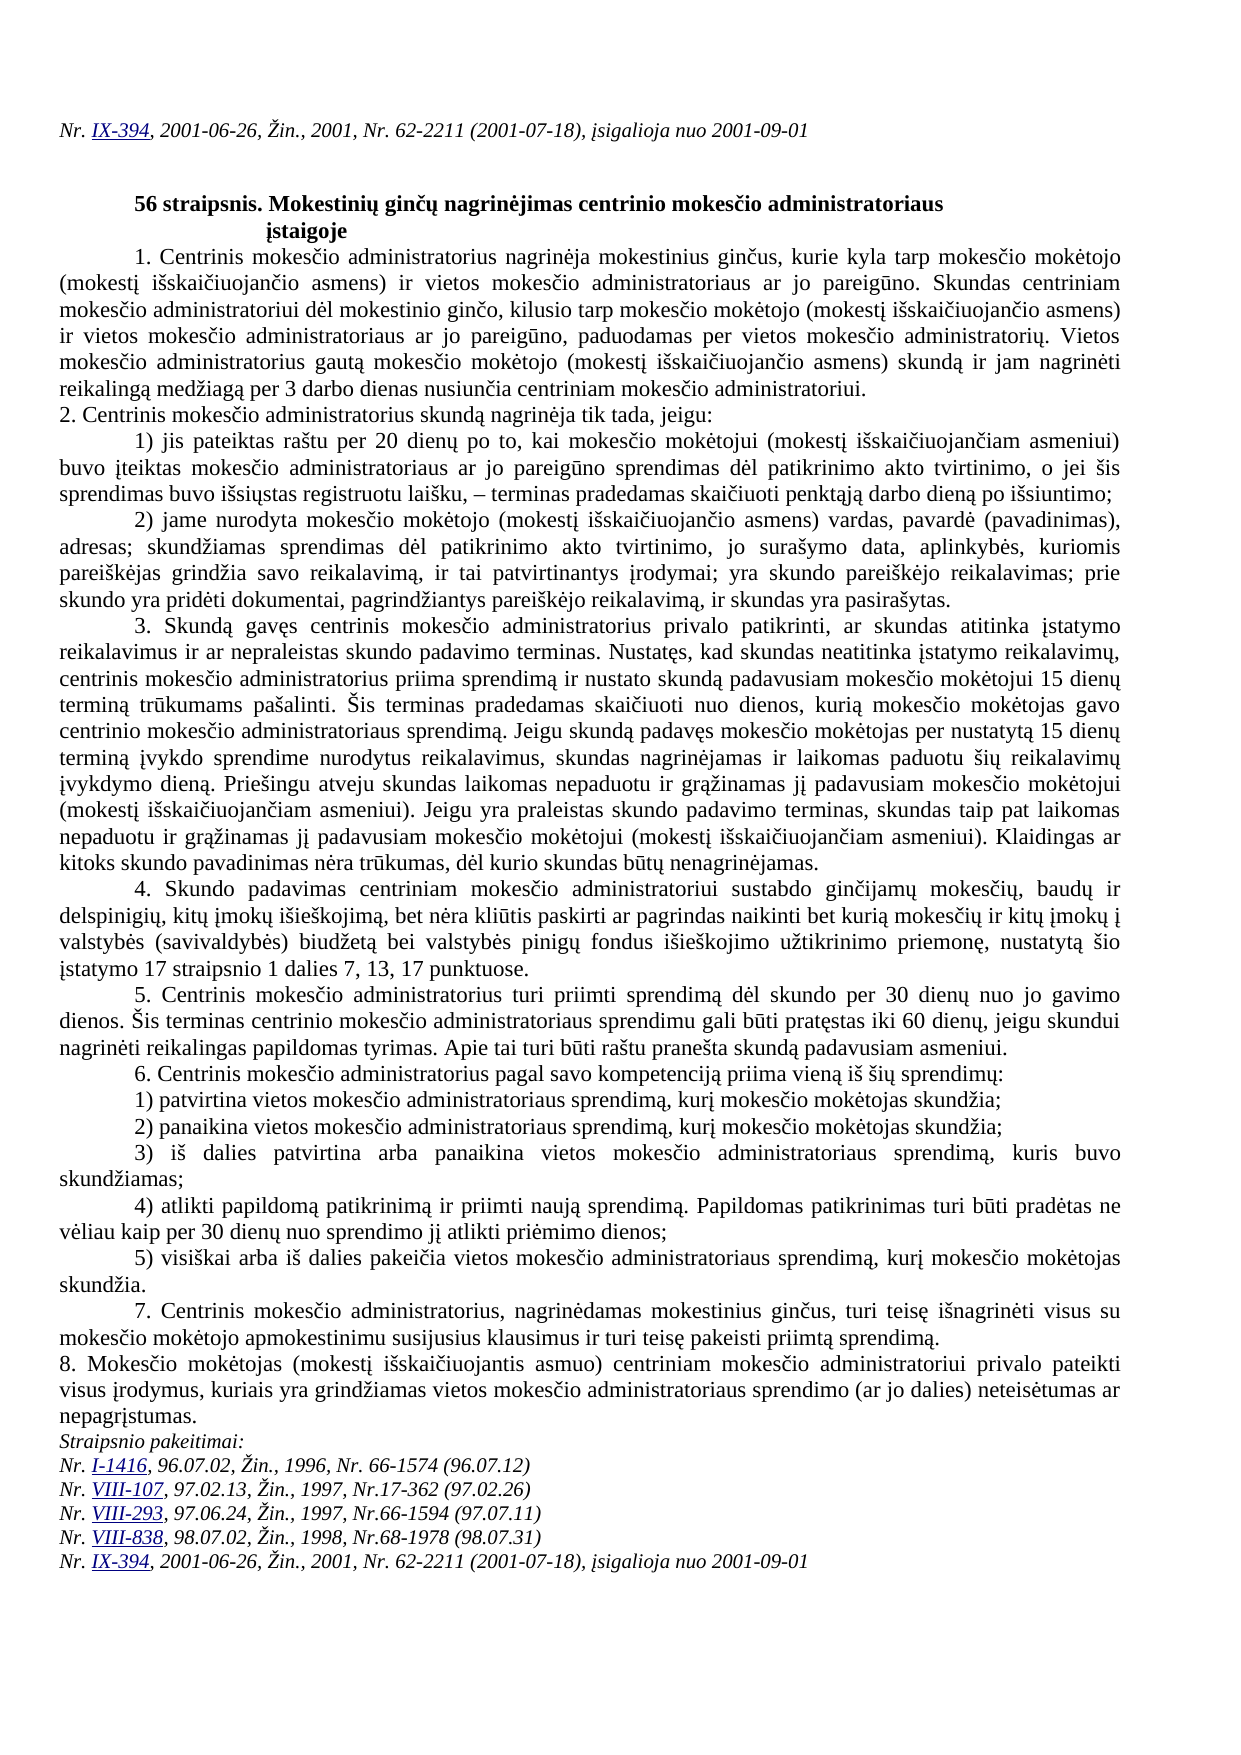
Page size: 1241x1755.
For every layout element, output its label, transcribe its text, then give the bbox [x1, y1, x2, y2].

text 1) jis pateiktas raštu per 20 dienų po to, kai mokesčio mokėtojui (mokestį išskaičiuojančiam asmeniui) buvo įteiktas mokesčio administratoriaus ar jo pareigūno sprendimas dėl patikrinimo akto tvirtinimo, o jei šis sprendimas buvo išsiųstas registruotu laišku, – terminas pradedamas skaičiuoti penktąją darbo dieną po išsiuntimo; [59, 427, 1122, 507]
text 8. Mokesčio mokėtojas (mokestį išskaičiuojantis asmuo) centriniam mokesčio administratoriui privalo pateikti visus įrodymus, kuriais yra grindžiamas vietos mokesčio administratoriaus sprendimo (ar jo dalies) neteisėtumas ar nepagrįstumas. [59, 1350, 1122, 1429]
text Nr. IX-394, 2001-06-26, Žin., 2001, Nr. 62-2211 (2001-07-18), įsigalioja nuo 2001-09-01 [59, 1549, 1122, 1573]
text 4) atlikti papildomą patikrinimą ir priimti naują sprendimą. Papildomas patikrinimas turi būti pradėtas ne vėliau kaip per 30 dienų nuo sprendimo jį atlikti priėmimo dienos; [59, 1192, 1122, 1244]
text 2) panaikina vietos mokesčio administratoriaus sprendimą, kurį mokesčio mokėtojas skundžia; [59, 1113, 1122, 1139]
text įstaigoje [266, 217, 1122, 243]
text 2) jame nurodyta mokesčio mokėtojo (mokestį išskaičiuojančio asmens) vardas, pavardė (pavadinimas), adresas; skundžiamas sprendimas dėl patikrinimo akto tvirtinimo, jo surašymo data, aplinkybės, kuriomis pareiškėjas grindžia savo reikalavimą, ir tai patvirtinantys įrodymai; yra skundo pareiškėjo reikalavimas; prie skundo yra pridėti dokumentai, pagrindžiantys pareiškėjo reikalavimą, ir skundas yra pasirašytas. [59, 507, 1122, 612]
text 56 straipsnis. Mokestinių ginčų nagrinėjimas centrinio mokesčio administratoriaus [134, 190, 1122, 217]
text 5. Centrinis mokesčio administratorius turi priimti sprendimą dėl skundo per 30 dienų nuo jo gavimo dienos. Šis terminas centrinio mokesčio administratoriaus sprendimu gali būti pratęstas iki 60 dienų, jeigu skundui nagrinėti reikalingas papildomas tyrimas. Apie tai turi būti raštu pranešta skundą padavusiam asmeniui. [59, 981, 1122, 1060]
text 4. Skundo padavimas centriniam mokesčio administratoriui sustabdo ginčijamų mokesčių, baudų ir delspinigių, kitų įmokų išieškojimą, bet nėra kliūtis paskirti ar pagrindas naikinti bet kurią mokesčių ir kitų įmokų į valstybės (savivaldybės) biudžetą bei valstybės pinigų fondus išieškojimo užtikrinimo priemonę, nustatytą šio įstatymo 17 straipsnio 1 dalies 7, 13, 17 punktuose. [59, 876, 1122, 981]
text 3) iš dalies patvirtina arba panaikina vietos mokesčio administratoriaus sprendimą, kuris buvo skundžiamas; [59, 1139, 1122, 1192]
text Nr. I-1416, 96.07.02, Žin., 1996, Nr. 66-1574 (96.07.12) [59, 1453, 1122, 1477]
text 2. Centrinis mokesčio administratorius skundą nagrinėja tik tada, jeigu: [59, 401, 1122, 427]
text 3. Skundą gavęs centrinis mokesčio administratorius privalo patikrinti, ar skundas atitinka įstatymo reikalavimus ir ar nepraleistas skundo padavimo terminas. Nustatęs, kad skundas neatitinka įstatymo reikalavimų, centrinis mokesčio administratorius priima sprendimą ir nustato skundą padavusiam mokesčio mokėtojui 15 dienų terminą trūkumams pašalinti. Šis terminas pradedamas skaičiuoti nuo dienos, kurią mokesčio mokėtojas gavo centrinio mokesčio administratoriaus sprendimą. Jeigu skundą padavęs mokesčio mokėtojas per nustatytą 15 dienų terminą įvykdo sprendime nurodytus reikalavimus, skundas nagrinėjamas ir laikomas paduotu šių reikalavimų įvykdymo dieną. Priešingu atveju skundas laikomas nepaduotu ir grąžinamas jį padavusiam mokesčio mokėtojui (mokestį išskaičiuojančiam asmeniui). Jeigu yra praleistas skundo padavimo terminas, skundas taip pat laikomas nepaduotu ir grąžinamas jį padavusiam mokesčio mokėtojui (mokestį išskaičiuojančiam asmeniui). Klaidingas ar kitoks skundo pavadinimas nėra trūkumas, dėl kurio skundas būtų nenagrinėjamas. [59, 612, 1122, 876]
text 7. Centrinis mokesčio administratorius, nagrinėdamas mokestinius ginčus, turi teisę išnagrinėti visus su mokesčio mokėtojo apmokestinimu susijusius klausimus ir turi teisę pakeisti priimtą sprendimą. [59, 1297, 1122, 1350]
text 1. Centrinis mokesčio administratorius nagrinėja mokestinius ginčus, kurie kyla tarp mokesčio mokėtojo (mokestį išskaičiuojančio asmens) ir vietos mokesčio administratoriaus ar jo pareigūno. Skundas centriniam mokesčio administratoriui dėl mokestinio ginčo, kilusio tarp mokesčio mokėtojo (mokestį išskaičiuojančio asmens) ir vietos mokesčio administratoriaus ar jo pareigūno, paduodamas per vietos mokesčio administratorių. Vietos mokesčio administratorius gautą mokesčio mokėtojo (mokestį išskaičiuojančio asmens) skundą ir jam nagrinėti reikalingą medžiagą per 3 darbo dienas nusiunčia centriniam mokesčio administratoriui. [59, 243, 1122, 401]
text 1) patvirtina vietos mokesčio administratoriaus sprendimą, kurį mokesčio mokėtojas skundžia; [59, 1086, 1122, 1113]
text 6. Centrinis mokesčio administratorius pagal savo kompetenciją priima vieną iš šių sprendimų: [59, 1060, 1122, 1086]
text 5) visiškai arba iš dalies pakeičia vietos mokesčio administratoriaus sprendimą, kurį mokesčio mokėtojas skundžia. [59, 1244, 1122, 1297]
text Nr. VIII-838, 98.07.02, Žin., 1998, Nr.68-1978 (98.07.31) [59, 1525, 1122, 1549]
text Straipsnio pakeitimai: [59, 1429, 1122, 1453]
text Nr. IX-394, 2001-06-26, Žin., 2001, Nr. 62-2211 (2001-07-18), įsigalioja nuo 2001-09-01 [59, 118, 1122, 142]
text Nr. VIII-107, 97.02.13, Žin., 1997, Nr.17-362 (97.02.26) [59, 1477, 1122, 1501]
text Nr. VIII-293, 97.06.24, Žin., 1997, Nr.66-1594 (97.07.11) [59, 1501, 1122, 1525]
